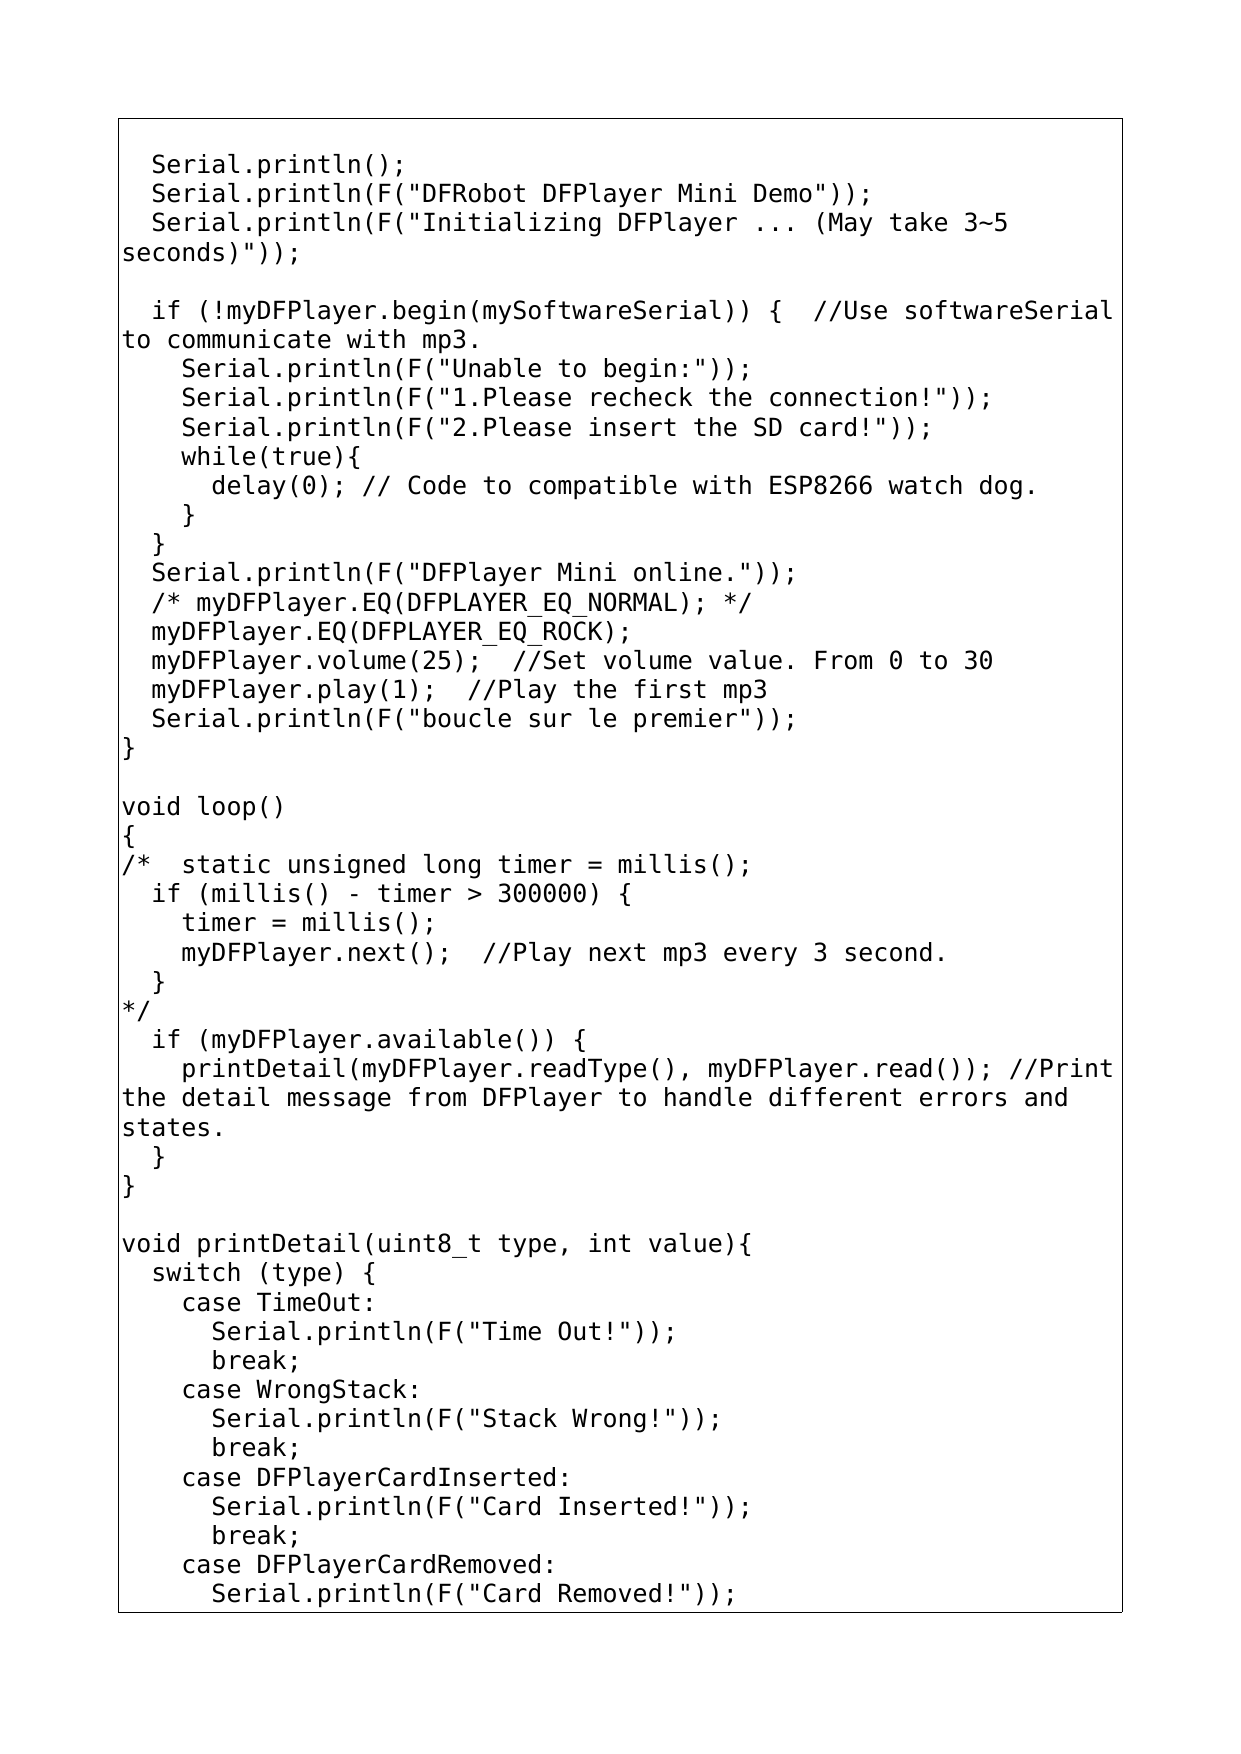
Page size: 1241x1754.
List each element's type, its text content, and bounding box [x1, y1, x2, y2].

table_header Serial.println(); Serial.println(F("DFRobot DFPlayer Mini Demo")); Serial.println(F("Initializing DFPlayer ... (May take 3~5 seconds)")); if (!myDFPlayer.begin(mySoftwareSerial)) { //Use softwareSerial to communicate with mp3. Serial.println(F("Unable to begin:")); Serial.println(F("1.Please recheck the connection!")); Serial.println(F("2.Please insert the SD card!")); while(true){ delay(0); // Code to compatible with ESP8266 watch dog. } } Serial.println(F("DFPlayer Mini online.")); /* myDFPlayer.EQ(DFPLAYER_EQ_NORMAL); */ myDFPlayer.EQ(DFPLAYER_EQ_ROCK); myDFPlayer.volume(25); //Set volume value. From 0 to 30 myDFPlayer.play(1); //Play the first mp3 Serial.println(F("boucle sur le premier")); } void loop() { /* static unsigned long timer = millis(); if (millis() - timer > 300000) { timer = millis(); myDFPlayer.next(); //Play next mp3 every 3 second. } */ if (myDFPlayer.available()) { printDetail(myDFPlayer.readType(), myDFPlayer.read()); //Print the detail message from DFPlayer to handle different errors and states. } } void printDetail(uint8_t type, int value){ switch (type) { case TimeOut: Serial.println(F("Time Out!")); break; case WrongStack: Serial.println(F("Stack Wrong!")); break; case DFPlayerCardInserted: Serial.println(F("Card Inserted!")); break; case DFPlayerCardRemoved: Serial.println(F("Card Removed!")); [119, 119, 1122, 1612]
